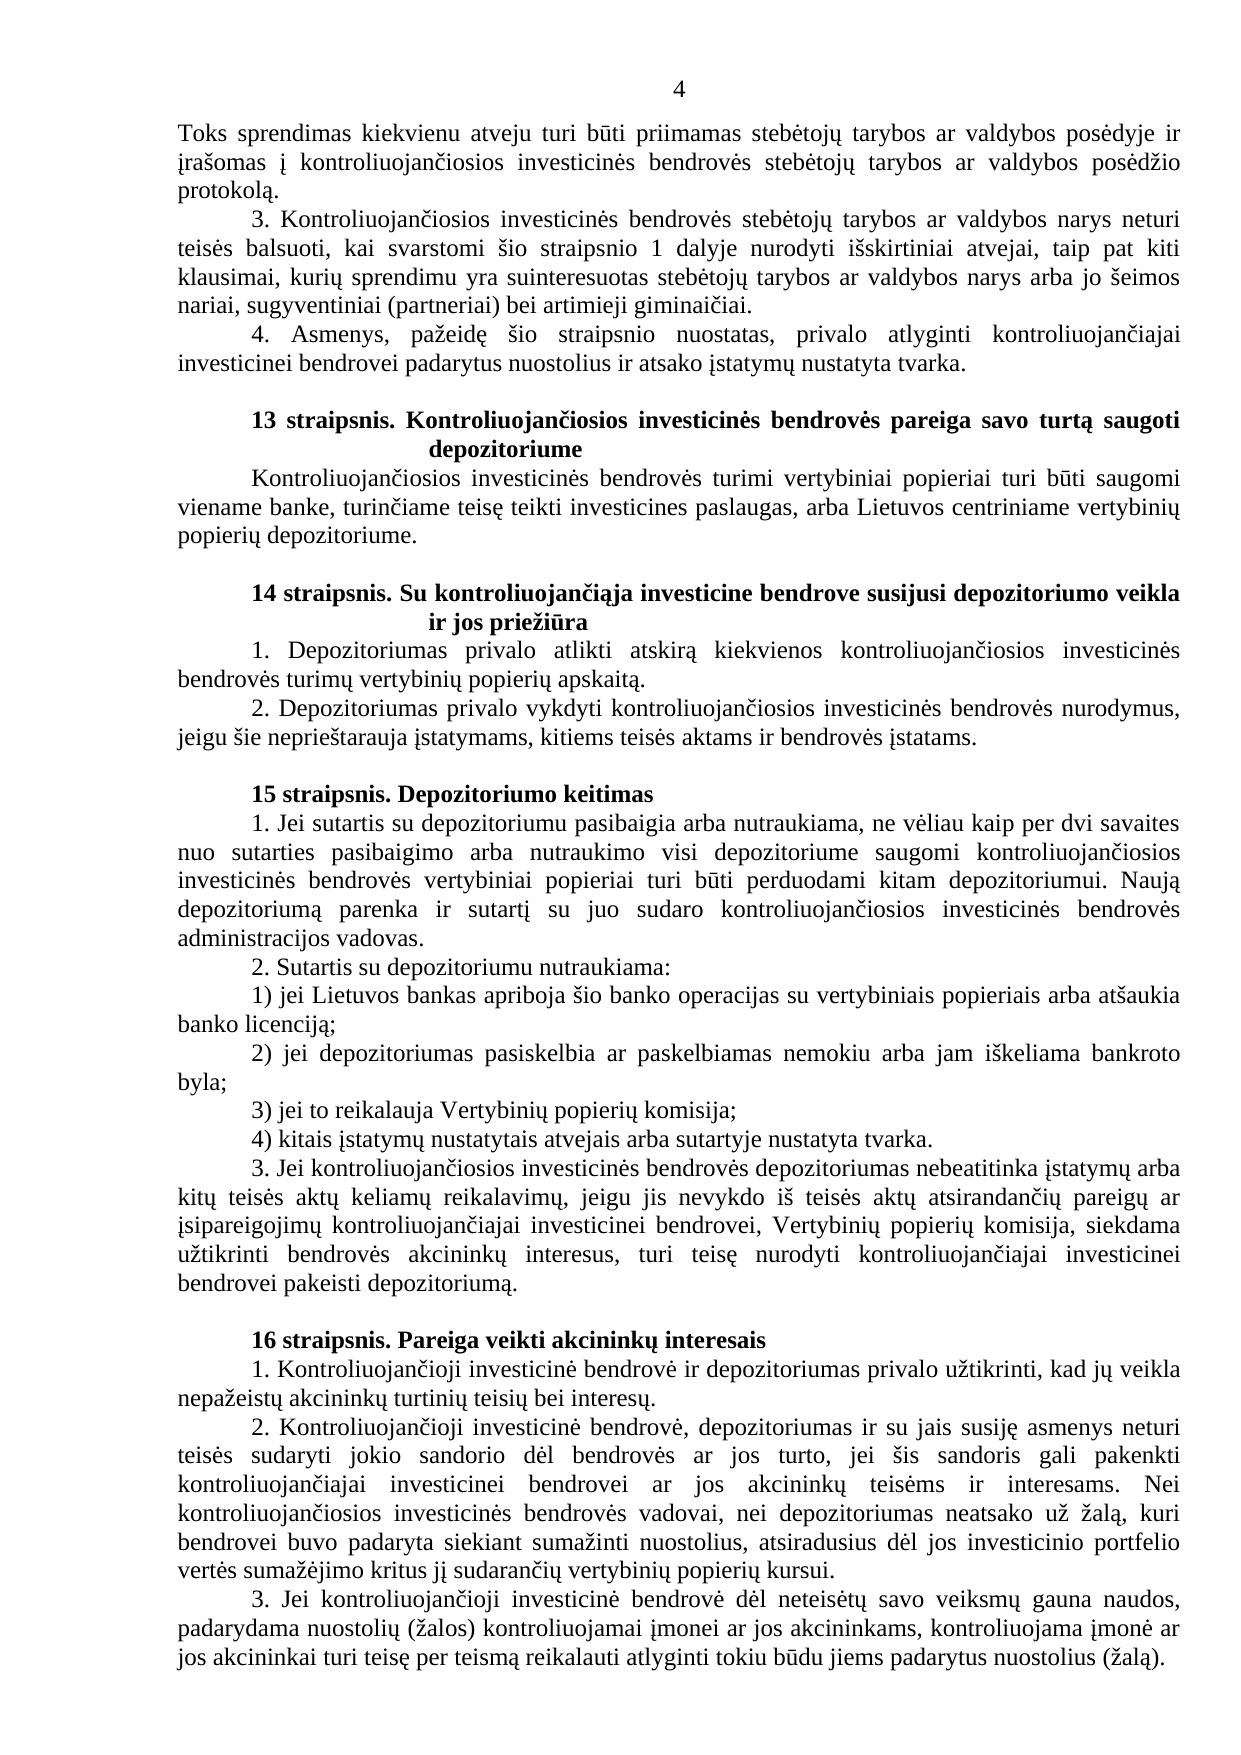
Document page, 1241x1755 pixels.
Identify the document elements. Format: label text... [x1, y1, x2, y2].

text 3. Jei kontroliuojančiosios investicinės bendrovės depozitoriumas nebeatitinka įstatymų arba kitų teisės aktų keliamų reikalavimų, jeigu jis nevykdo iš teisės aktų atsirandančių pareigų ar įsipareigojimų kontroliuojančiajai investicinei bendrovei, Vertybinių popierių komisija, siekdama užtikrinti bendrovės akcininkų interesus, turi teisę nurodyti kontroliuojančiajai investicinei bendrovei pakeisti depozitoriumą. [177, 1153, 1181, 1297]
text 3) jei to reikalauja Vertybinių popierių komisija; [177, 1096, 1181, 1124]
text 1. Depozitoriumas privalo atlikti atskirą kiekvienos kontroliuojančiosios investicinės bendrovės turimų vertybinių popierių apskaitą. [177, 636, 1181, 693]
text 3. Jei kontroliuojančioji investicinė bendrovė dėl neteisėtų savo veiksmų gauna naudos, padarydama nuostolių (žalos) kontroliuojamai įmonei ar jos akcininkams, kontroliuojama įmonė ar jos akcininkai turi teisę per teismą reikalauti atlyginti tokiu būdu jiems padarytus nuostolius (žalą). [177, 1584, 1181, 1671]
text 2. Sutartis su depozitoriumu nutraukiama: [177, 952, 1181, 981]
text Toks sprendimas kiekvienu atveju turi būti priimamas stebėtojų tarybos ar valdybos posėdyje ir įrašomas į kontroliuojančiosios investicinės bendrovės stebėtojų tarybos ar valdybos posėdžio protokolą. [177, 118, 1181, 204]
text 2. Depozitoriumas privalo vykdyti kontroliuojančiosios investicinės bendrovės nurodymus, jeigu šie neprieštarauja įstatymams, kitiems teisės aktams ir bendrovės įstatams. [177, 693, 1181, 751]
text Kontroliuojančiosios investicinės bendrovės turimi vertybiniai popieriai turi būti saugomi viename banke, turinčiame teisę teikti investicines paslaugas, arba Lietuvos centriniame vertybinių popierių depozitoriume. [177, 463, 1181, 549]
text 14 straipsnis. Su kontroliuojančiąja investicine bendrove susijusi depozitoriumo veikla ir jos priežiūra [251, 578, 1181, 636]
text 2) jei depozitoriumas pasiskelbia ar paskelbiamas nemokiu arba jam iškeliama bankroto byla; [177, 1038, 1181, 1096]
text 15 straipsnis. Depozitoriumo keitimas [177, 779, 1181, 808]
text 1. Jei sutartis su depozitoriumu pasibaigia arba nutraukiama, ne vėliau kaip per dvi savaites nuo sutarties pasibaigimo arba nutraukimo visi depozitoriume saugomi kontroliuojančiosios investicinės bendrovės vertybiniai popieriai turi būti perduodami kitam depozitoriumui. Naują depozitoriumą parenka ir sutartį su juo sudaro kontroliuojančiosios investicinės bendrovės administracijos vadovas. [177, 808, 1181, 952]
text 1. Kontroliuojančioji investicinė bendrovė ir depozitoriumas privalo užtikrinti, kad jų veikla nepažeistų akcininkų turtinių teisių bei interesų. [177, 1354, 1181, 1412]
text 13 straipsnis. Kontroliuojančiosios investicinės bendrovės pareiga savo turtą saugoti depozitoriume [251, 406, 1181, 463]
text 4) kitais įstatymų nustatytais atvejais arba sutartyje nustatyta tvarka. [177, 1124, 1181, 1153]
text 4. Asmenys, pažeidę šio straipsnio nuostatas, privalo atlyginti kontroliuojančiajai investicinei bendrovei padarytus nuostolius ir atsako įstatymų nustatyta tvarka. [177, 319, 1181, 377]
text 3. Kontroliuojančiosios investicinės bendrovės stebėtojų tarybos ar valdybos narys neturi teisės balsuoti, kai svarstomi šio straipsnio 1 dalyje nurodyti išskirtiniai atvejai, taip pat kiti klausimai, kurių sprendimu yra suinteresuotas stebėtojų tarybos ar valdybos narys arba jo šeimos nariai, sugyventiniai (partneriai) bei artimieji giminaičiai. [177, 204, 1181, 319]
text 16 straipsnis. Pareiga veikti akcininkų interesais [177, 1326, 1181, 1354]
text 2. Kontroliuojančioji investicinė bendrovė, depozitoriumas ir su jais susiję asmenys neturi teisės sudaryti jokio sandorio dėl bendrovės ar jos turto, jei šis sandoris gali pakenkti kontroliuojančiajai investicinei bendrovei ar jos akcininkų teisėms ir interesams. Nei kontroliuojančiosios investicinės bendrovės vadovai, nei depozitoriumas neatsako už žalą, kuri bendrovei buvo padaryta siekiant sumažinti nuostolius, atsiradusius dėl jos investicinio portfelio vertės sumažėjimo kritus jį sudarančių vertybinių popierių kursui. [177, 1412, 1181, 1584]
text 1) jei Lietuvos bankas apriboja šio banko operacijas su vertybiniais popieriais arba atšaukia banko licenciją; [177, 981, 1181, 1038]
